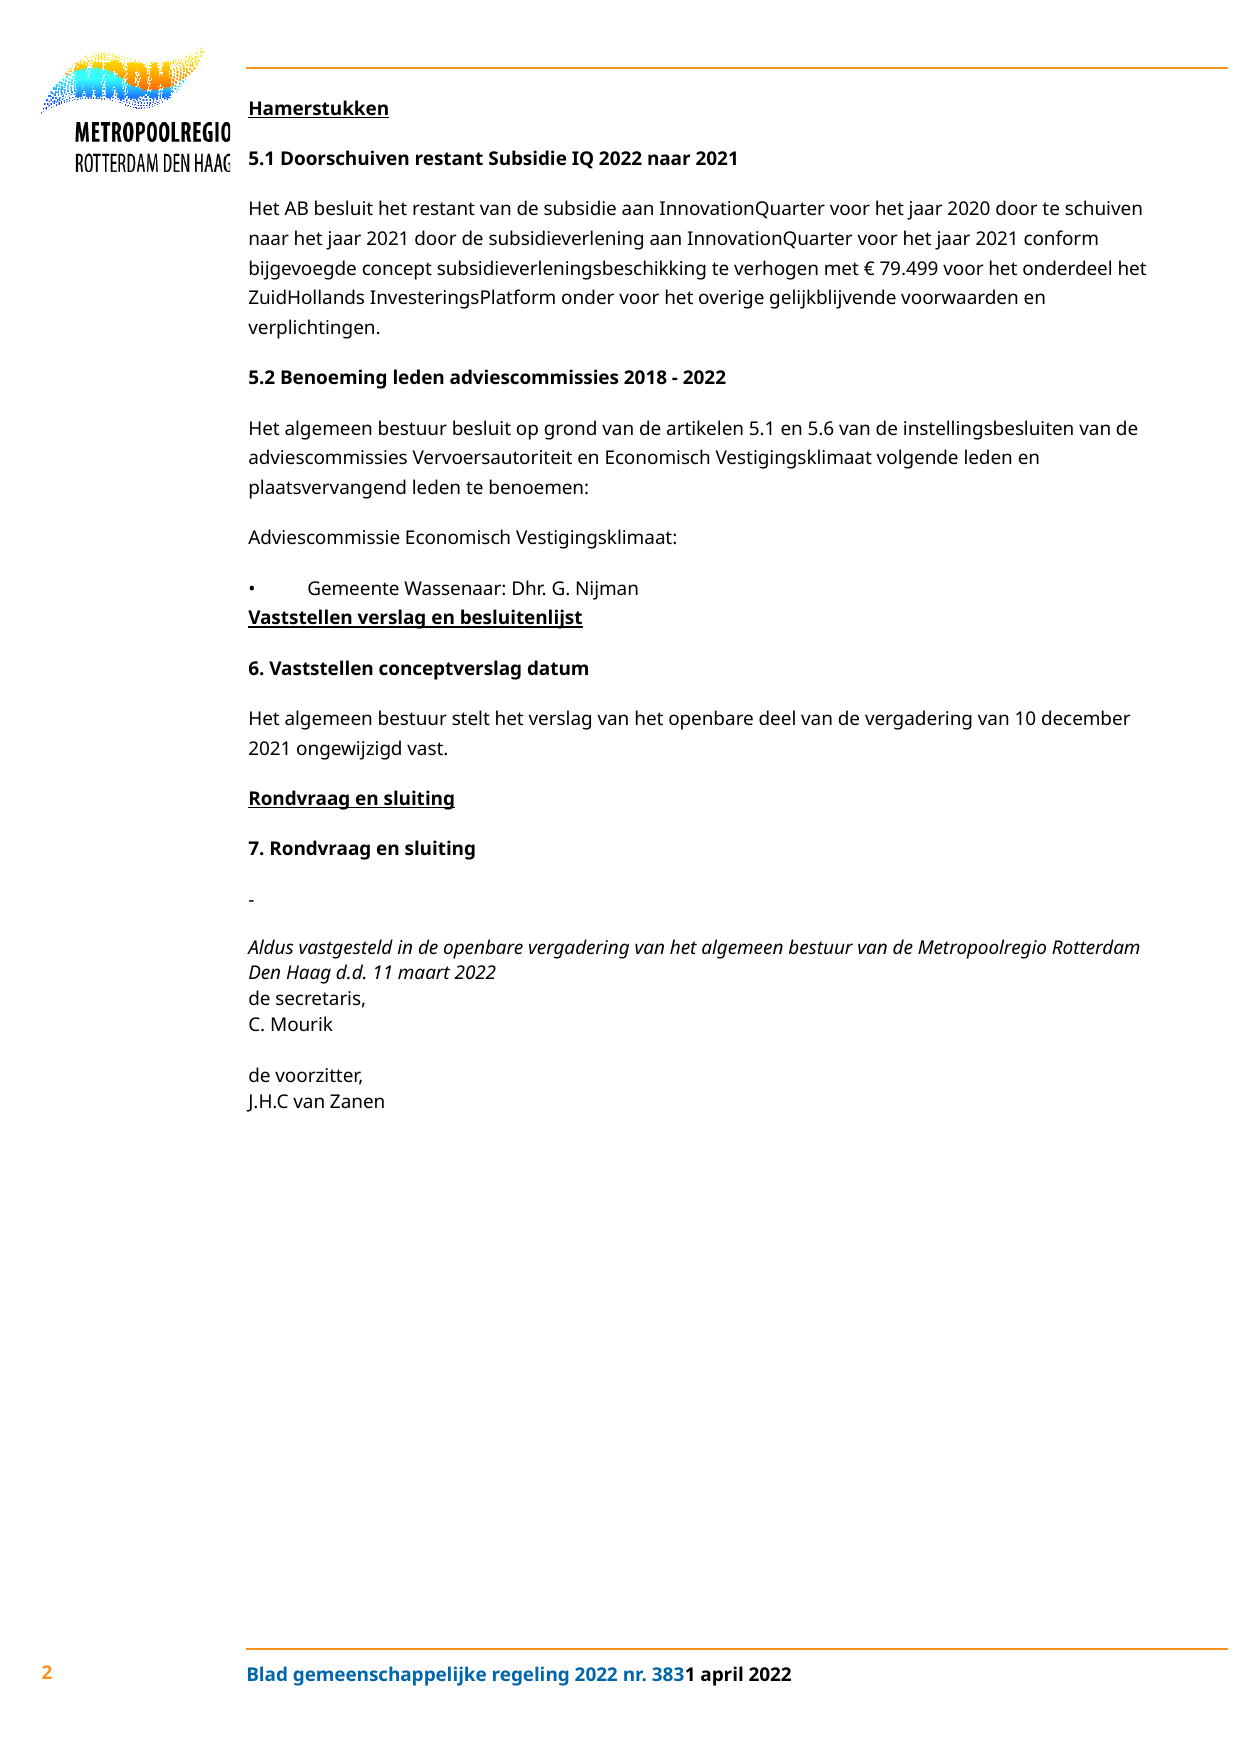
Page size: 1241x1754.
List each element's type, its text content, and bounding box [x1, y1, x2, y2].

text 7. Rondvraag en sluiting [248, 836, 1152, 861]
text Aldus vastgesteld in de openbare vergadering van het algemeen bestuur van de Metropoolregio Rotterdam Den Haag d.d. 11 maart 2022 [248, 934, 1152, 985]
text de secretaris, [248, 985, 1152, 1011]
text 6. Vaststellen conceptverslag datum [248, 655, 1152, 681]
text C. Mourik [248, 1011, 1152, 1037]
text - [248, 886, 1152, 912]
text Hamerstukken [248, 95, 1152, 121]
text 5.2 Benoeming leden adviescommissies 2018 - 2022 [248, 364, 1152, 390]
text Rondvraag en sluiting [248, 785, 1152, 811]
text de voorzitter, [248, 1062, 1152, 1088]
text J.H.C van Zanen [248, 1088, 1152, 1114]
text Het AB besluit het restant van de subsidie aan InnovationQuarter voor het jaar 2020 door te schuiven naar het jaar 2021 door de subsidieverlening aan InnovationQuarter voor het jaar 2021 conform bijgevoegde concept subsidieverleningsbeschikking te verhogen met € 79.499 voor het onderdeel het ZuidHollands InvesteringsPlatform onder voor het overige gelijkblijvende voorwaarden en verplichtingen. [248, 196, 1152, 340]
text 5.1 Doorschuiven restant Subsidie IQ 2022 naar 2021 [248, 145, 1152, 171]
list Gemeente Wassenaar: Dhr. G. Nijman [248, 575, 1152, 601]
text Vaststellen verslag en besluitenlijst [248, 604, 1152, 630]
picture [41, 47, 231, 172]
text Het algemeen bestuur besluit op grond van de artikelen 5.1 en 5.6 van de instellingsbesluiten van de adviescommissies Vervoersautoriteit en Economisch Vestigingsklimaat volgende leden en plaatsvervangend leden te benoemen: [248, 415, 1152, 500]
text Adviescommissie Economisch Vestigingsklimaat: [248, 524, 1152, 550]
text Het algemeen bestuur stelt het verslag van het openbare deel van de vergadering van 10 december 2021 ongewijzigd vast. [248, 705, 1152, 761]
